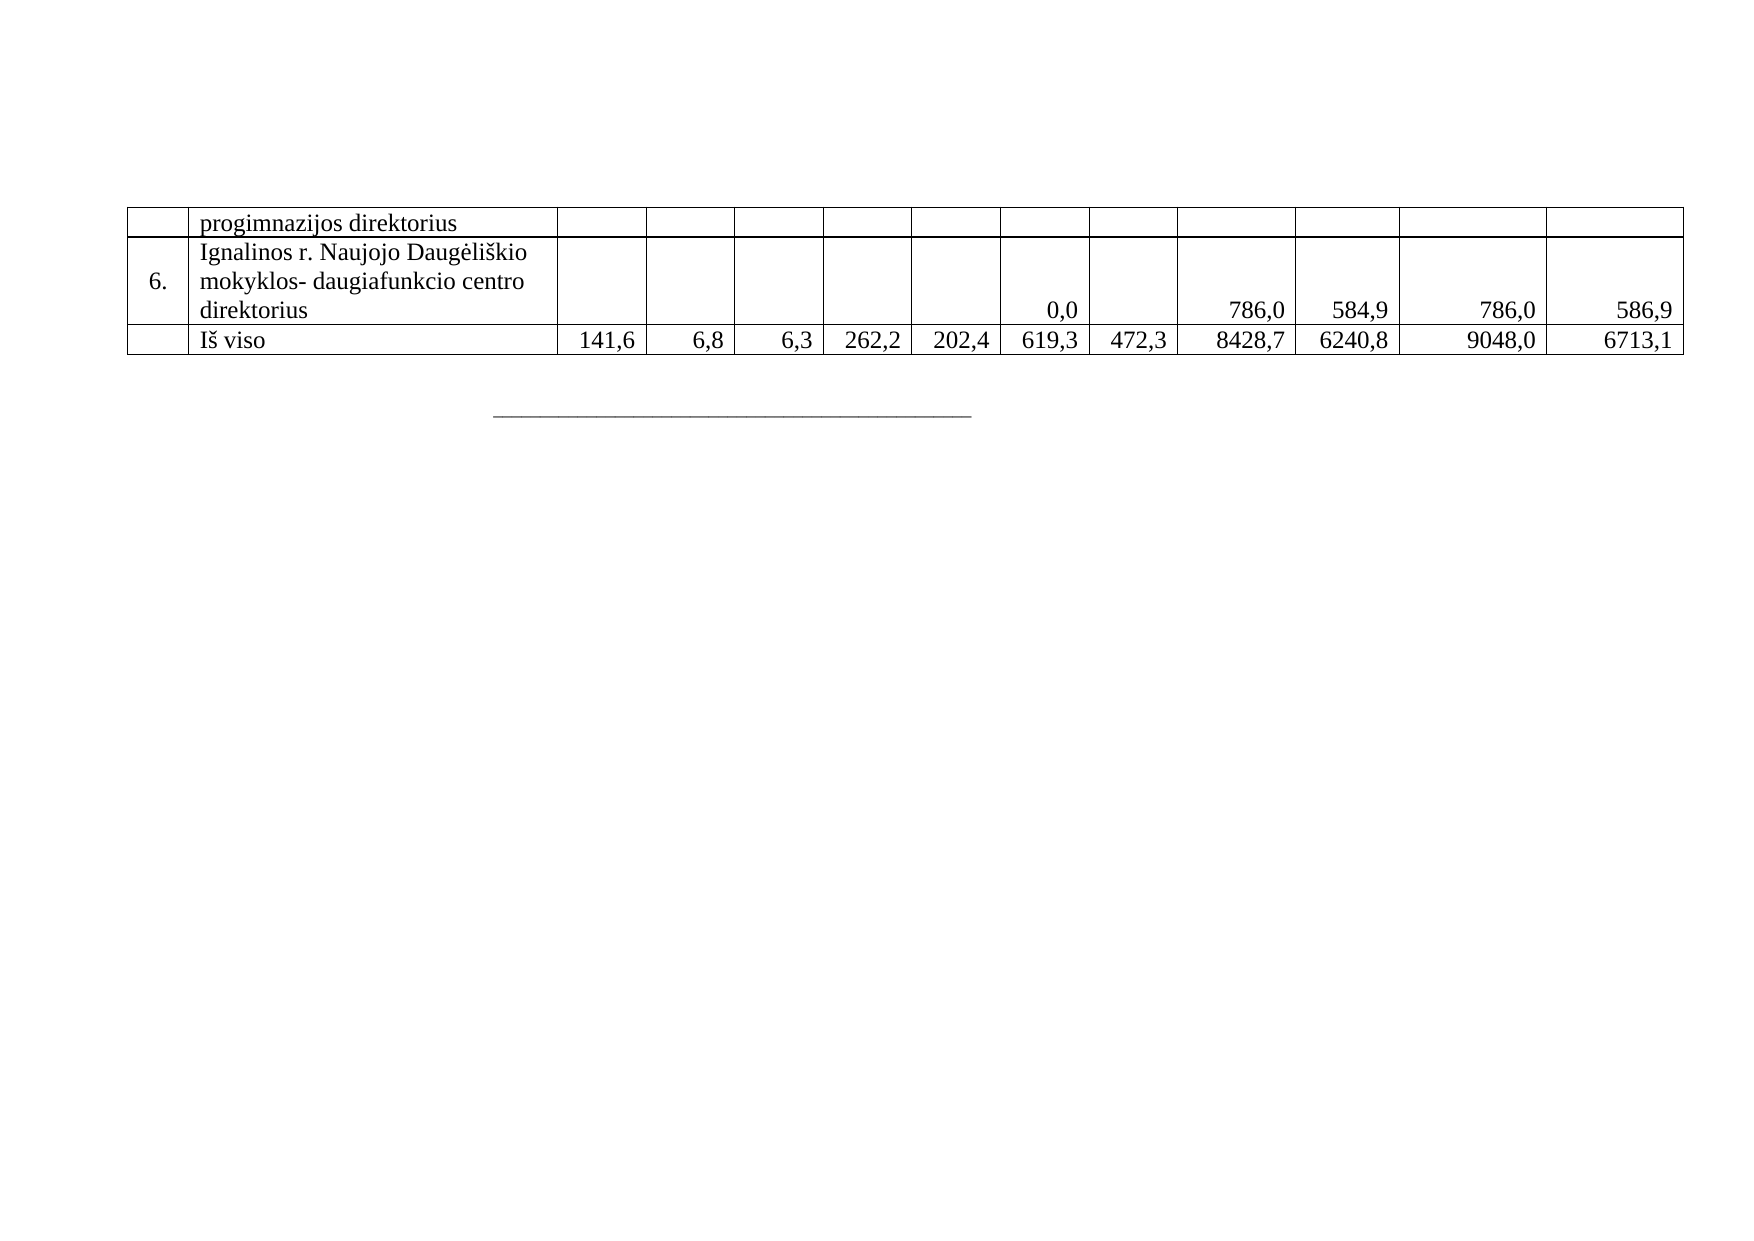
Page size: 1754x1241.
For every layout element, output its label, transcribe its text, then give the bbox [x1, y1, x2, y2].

table_cell 9048,0 [1400, 325, 1546, 353]
table_cell progimnazijos direktorius [189, 208, 557, 236]
table_cell [1712, 236, 1736, 324]
table_cell [558, 238, 646, 324]
table_cell 262,2 [824, 325, 911, 353]
table_cell 786,0 [1178, 238, 1295, 324]
table_cell 584,9 [1296, 238, 1399, 324]
table_cell [1547, 208, 1683, 236]
table_cell [1684, 207, 1712, 236]
table_cell 6,8 [647, 325, 734, 353]
table_cell [558, 208, 646, 236]
table_cell [735, 208, 823, 236]
text ___________________________________________________ [118, 398, 1636, 419]
table_cell 0,0 [1001, 238, 1089, 324]
table_cell 202,4 [912, 325, 1000, 353]
table_cell 8428,7 [1178, 325, 1295, 353]
table_cell Iš viso [189, 325, 557, 353]
table_cell [128, 325, 188, 353]
table_cell Ignalinos r. Naujojo Daugėliškio mokyklos- daugiafunkcio centro direktorius [189, 238, 557, 324]
table_cell 619,3 [1001, 325, 1089, 353]
table_cell [912, 208, 1000, 236]
table_cell [1712, 324, 1736, 353]
table_cell [1736, 236, 1754, 324]
table_cell [1296, 208, 1399, 236]
table_cell [1090, 238, 1177, 324]
table_cell [1712, 207, 1736, 236]
table_cell 6,3 [735, 325, 823, 353]
table_cell [824, 208, 911, 236]
table_cell [647, 208, 734, 236]
table_cell 6. [128, 238, 188, 324]
table_cell [1400, 208, 1546, 236]
table_cell [735, 238, 823, 324]
table_cell [912, 238, 1000, 324]
table_cell [824, 238, 911, 324]
table_cell 6713,1 [1547, 325, 1683, 353]
table_cell 141,6 [558, 325, 646, 353]
table_cell [1684, 236, 1712, 324]
table_cell 6240,8 [1296, 325, 1399, 353]
table_cell 786,0 [1400, 238, 1546, 324]
table_cell [647, 238, 734, 324]
table_cell [1178, 208, 1295, 236]
table_cell [1684, 324, 1712, 353]
table_cell 472,3 [1090, 325, 1177, 353]
table_cell 586,9 [1547, 238, 1683, 324]
table_cell [1001, 208, 1089, 236]
table_cell [1090, 208, 1177, 236]
table_cell [1736, 207, 1754, 236]
table_cell [128, 208, 188, 236]
table_cell [1736, 324, 1754, 353]
